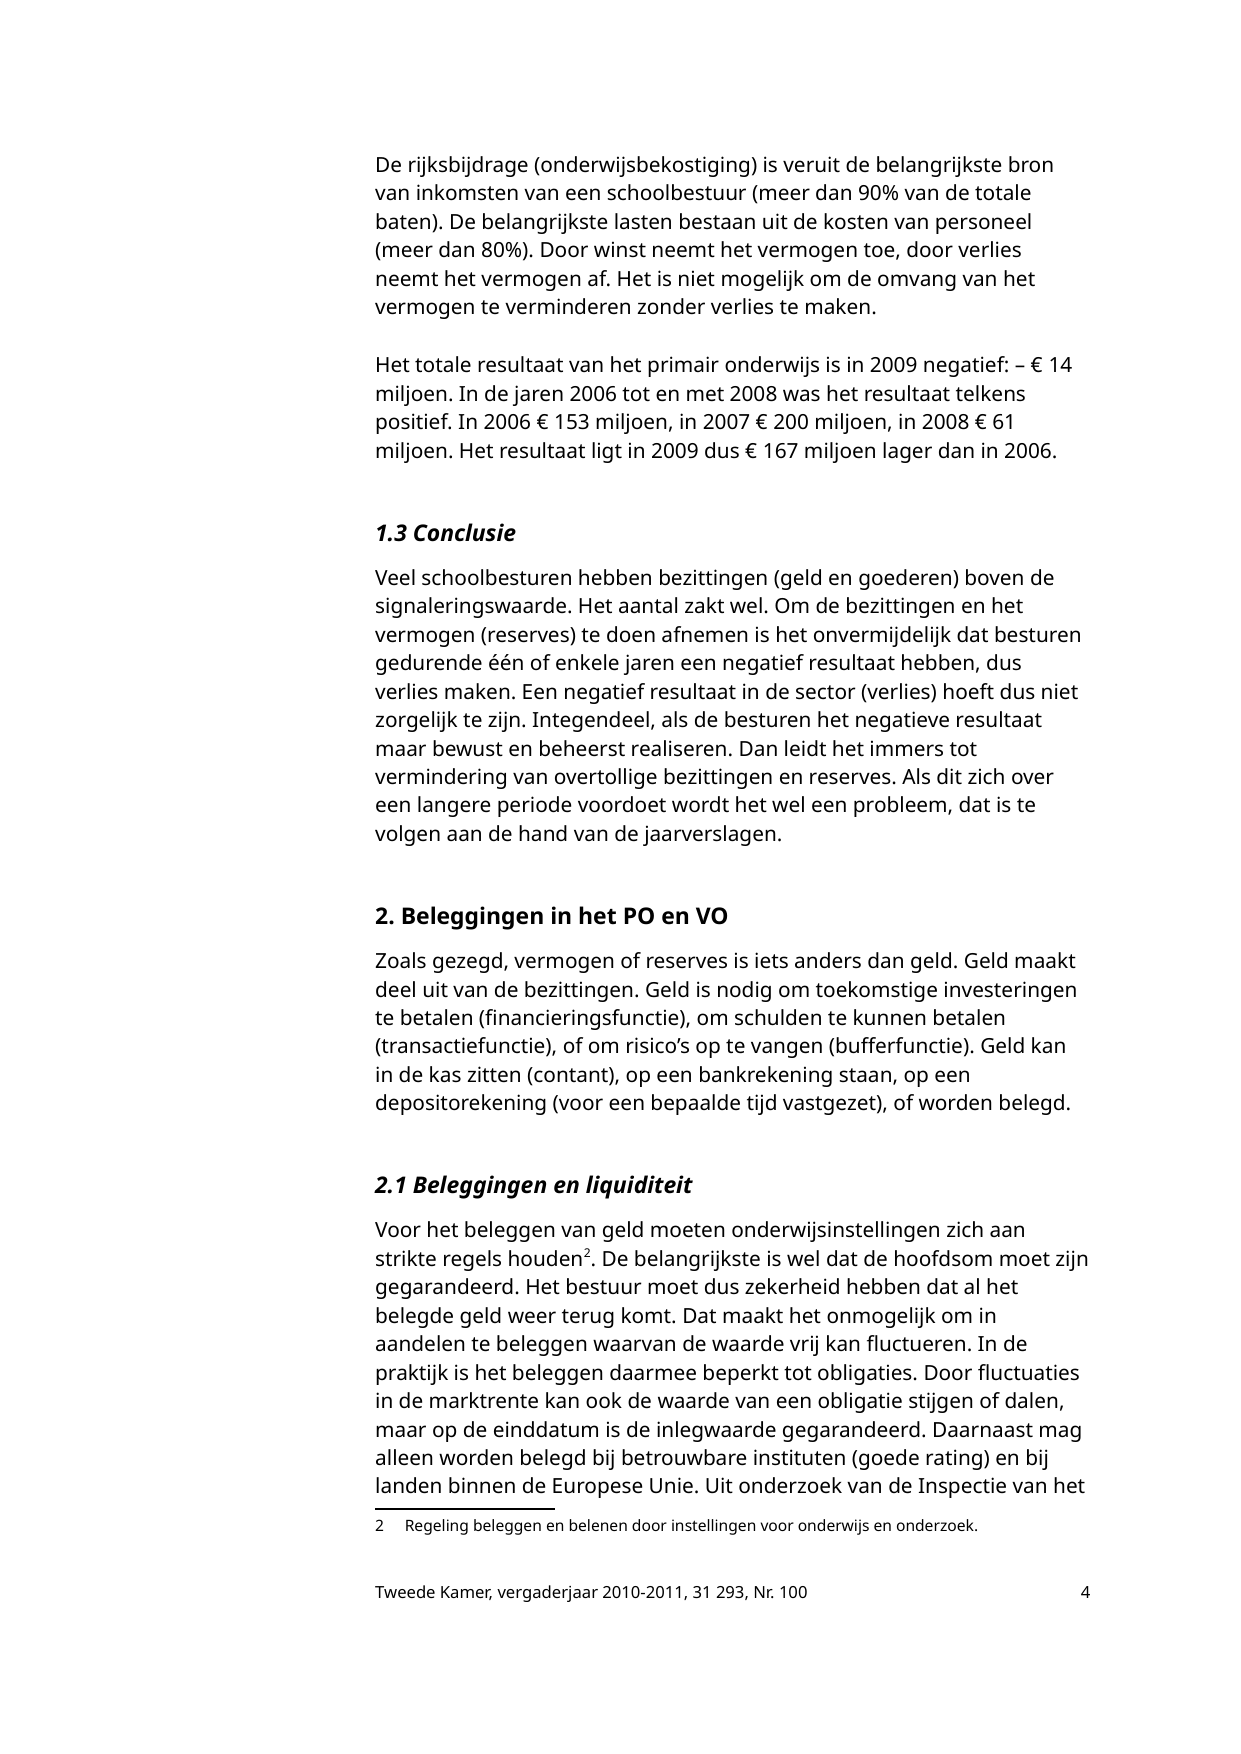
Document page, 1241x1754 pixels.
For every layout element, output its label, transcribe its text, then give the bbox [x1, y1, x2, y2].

text Zoals gezegd, vermogen of reserves is iets anders dan geld. Geld maakt deel uit van de bezittingen. Geld is nodig om toekomstige investeringen te betalen (financieringsfunctie), om schulden te kunnen betalen (transactiefunctie), of om risico’s op te vangen (bufferfunctie). Geld kan in de kas zitten (contant), op een bankrekening staan, op een depositorekening (voor een bepaalde tijd vastgezet), of worden belegd. [375, 1032, 1090, 1202]
text Veel schoolbesturen hebben bezittingen (geld en goederen) boven de signaleringswaarde. Het aantal zakt wel. Om de bezittingen en het vermogen (reserves) te doen afnemen is het onvermijdelijk dat besturen gedurende één of enkele jaren een negatief resultaat hebben, dus verlies maken. Een negatief resultaat in de sector (verlies) hoeft dus niet zorgelijk te zijn. Integendeel, als de besturen het negatieve resultaat maar bewust en beheerst realiseren. Dan leidt het immers tot vermindering van overtollige bezittingen en reserves. Als dit zich over een langere periode voordoet wordt het wel een probleem, dat is te volgen aan de hand van de jaarverslagen. [375, 648, 1090, 933]
text Voor het beleggen van geld moeten onderwijsinstellingen zich aan strikte regels houden. De belangrijkste is wel dat de hoofdsom moet zijn gegarandeerd. Het bestuur moet dus zekerheid hebben dat al het belegde geld weer terug komt. Dat maakt het onmogelijk om in aandelen te beleggen waarvan de waarde vrij kan fluctueren. In de praktijk is het beleggen daarmee beperkt tot obligaties. Door fluctuaties in de marktrente kan ook de waarde van een obligatie stijgen of dalen, maar op de einddatum is de inlegwaarde gegarandeerd. Daarnaast mag alleen worden belegd bij betrouwbare instituten (goede rating) en bij landen binnen de Europese Unie. Uit onderzoek van de Inspectie van het onderwijs blijkt dat schoolbesturen zich goed houden aan de regeling. Als dat in een enkel geval niet zo was, kwam dat door onwetendheid en werd de afwijking van de regeling op aanwijzing van de Inspectie direct rechtgezet. [375, 1301, 1090, 1472]
text Het resultaat is de winst of het verlies van het schoolbestuur. Het resultaat wordt bepaald door alle baten van het hele jaar te verminderen met de lasten in datzelfde jaar. Het resultaat is dus geen momentopname, maar heeft betrekking op de periode van een heel jaar. De rijksbijdrage (onderwijsbekostiging) is veruit de belangrijkste bron van inkomsten van een schoolbestuur (meer dan 90% van de totale baten). De belangrijkste lasten bestaan uit de kosten van personeel (meer dan 80%). Door winst neemt het vermogen toe, door verlies neemt het vermogen af. Het is niet mogelijk om de omvang van het vermogen te verminderen zonder verlies te maken. [375, 150, 1090, 406]
subtitle 1.3 Conclusie [375, 602, 1090, 633]
text Regeling beleggen en belenen door instellingen voor onderwijs en onderzoek. [375, 1479, 1090, 1536]
subtitle 2. Beleggingen in het PO en VO [375, 985, 1090, 1017]
subtitle 2.1 Beleggingen en liquiditeit [375, 1255, 1090, 1286]
text Het totale resultaat van het primair onderwijs is in 2009 negatief: – € 14 miljoen. In de jaren 2006 tot en met 2008 was het resultaat telkens positief. In 2006 € 153 miljoen, in 2007 € 200 miljoen, in 2008 € 61 miljoen. Het resultaat ligt in 2009 dus € 167 miljoen lager dan in 2006. [375, 436, 1090, 550]
